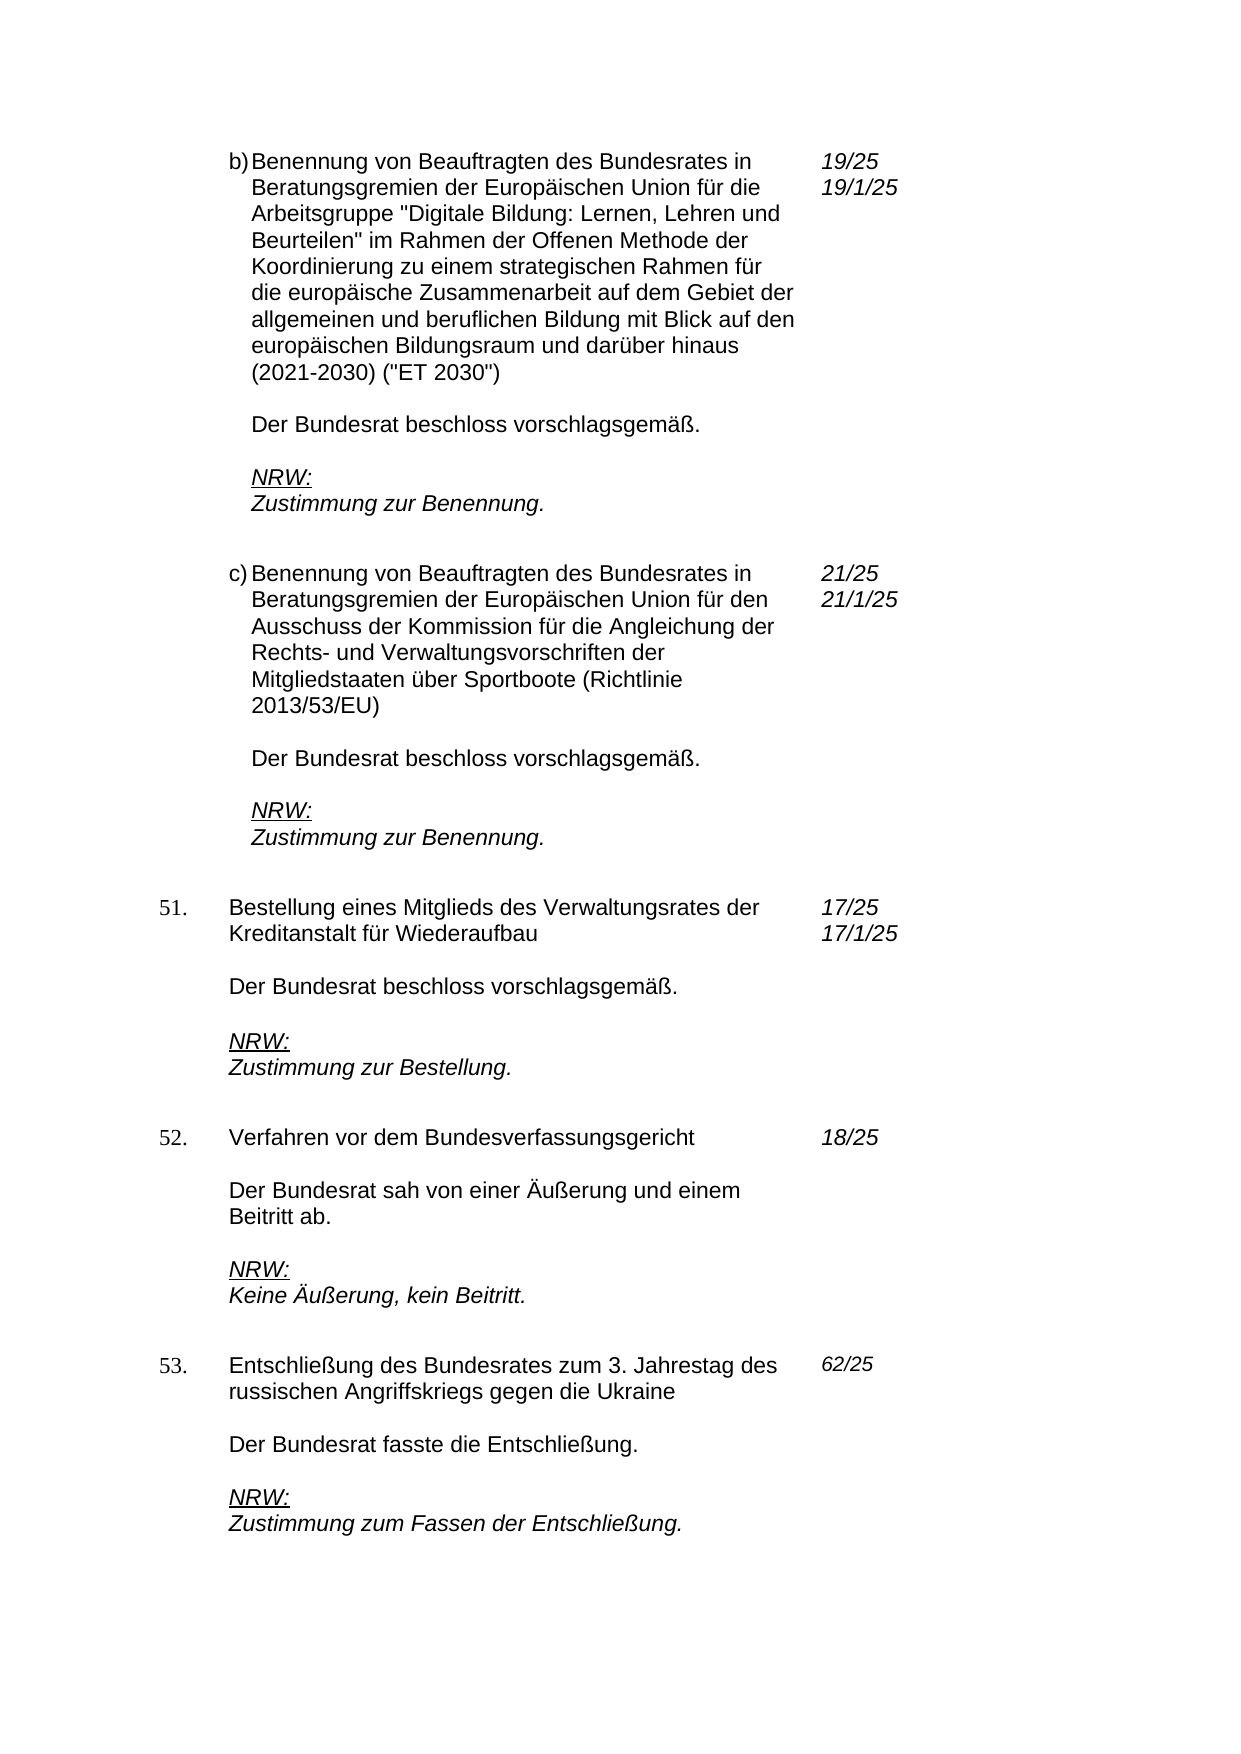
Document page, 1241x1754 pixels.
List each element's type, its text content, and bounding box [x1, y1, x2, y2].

table_cell 51. [148, 894, 217, 1124]
table_cell 18/25 [810, 1124, 962, 1352]
table_cell 21/25 21/1/25 [810, 560, 962, 893]
table_cell Bestellung eines Mitglieds des Verwaltungsrates der Kreditanstalt für Wiederaufbau Der Bundesrat beschloss vorschlagsgemäß. NRW: Zustimmung zur Bestellung. [217, 894, 810, 1124]
table_cell c) Benennung von Beauftragten des Bundesrates in Beratungsgremien der Europäischen Union für den Ausschuss der Kommission für die Angleichung der Rechts- und Verwaltungsvorschriften der Mitgliedstaaten über Sportboote (Richtlinie 2013/53/EU) Der Bundesrat beschloss vorschlagsgemäß. NRW: Zustimmung zur Benennung. [217, 560, 810, 893]
table_cell 62/25 [810, 1352, 962, 1580]
table_cell [148, 560, 217, 893]
table_cell Entschließung des Bundesrates zum 3. Jahrestag des russischen Angriffskriegs gegen die Ukraine Der Bundesrat fasste die Entschließung. NRW: Zustimmung zum Fassen der Entschließung. [217, 1352, 810, 1580]
table_cell 19/25 19/1/25 [810, 148, 962, 560]
table_cell b) Benennung von Beauftragten des Bundesrates in Beratungsgremien der Europäischen Union für die Arbeitsgruppe "Digitale Bildung: Lernen, Lehren und Beurteilen" im Rahmen der Offenen Methode der Koordinierung zu einem strategischen Rahmen für die europäische Zusammenarbeit auf dem Gebiet der allgemeinen und beruflichen Bildung mit Blick auf den europäischen Bildungsraum und darüber hinaus (2021-2030) ("ET 2030") Der Bundesrat beschloss vorschlagsgemäß. NRW: Zustimmung zur Benennung. [217, 148, 810, 560]
table_cell Verfahren vor dem Bundesverfassungsgericht Der Bundesrat sah von einer Äußerung und einem Beitritt ab. NRW: Keine Äußerung, kein Beitritt. [217, 1124, 810, 1352]
table_cell [148, 148, 217, 560]
table_cell 53. [148, 1352, 217, 1580]
table_cell 52. [148, 1124, 217, 1352]
table_cell 17/25 17/1/25 [810, 894, 962, 1124]
